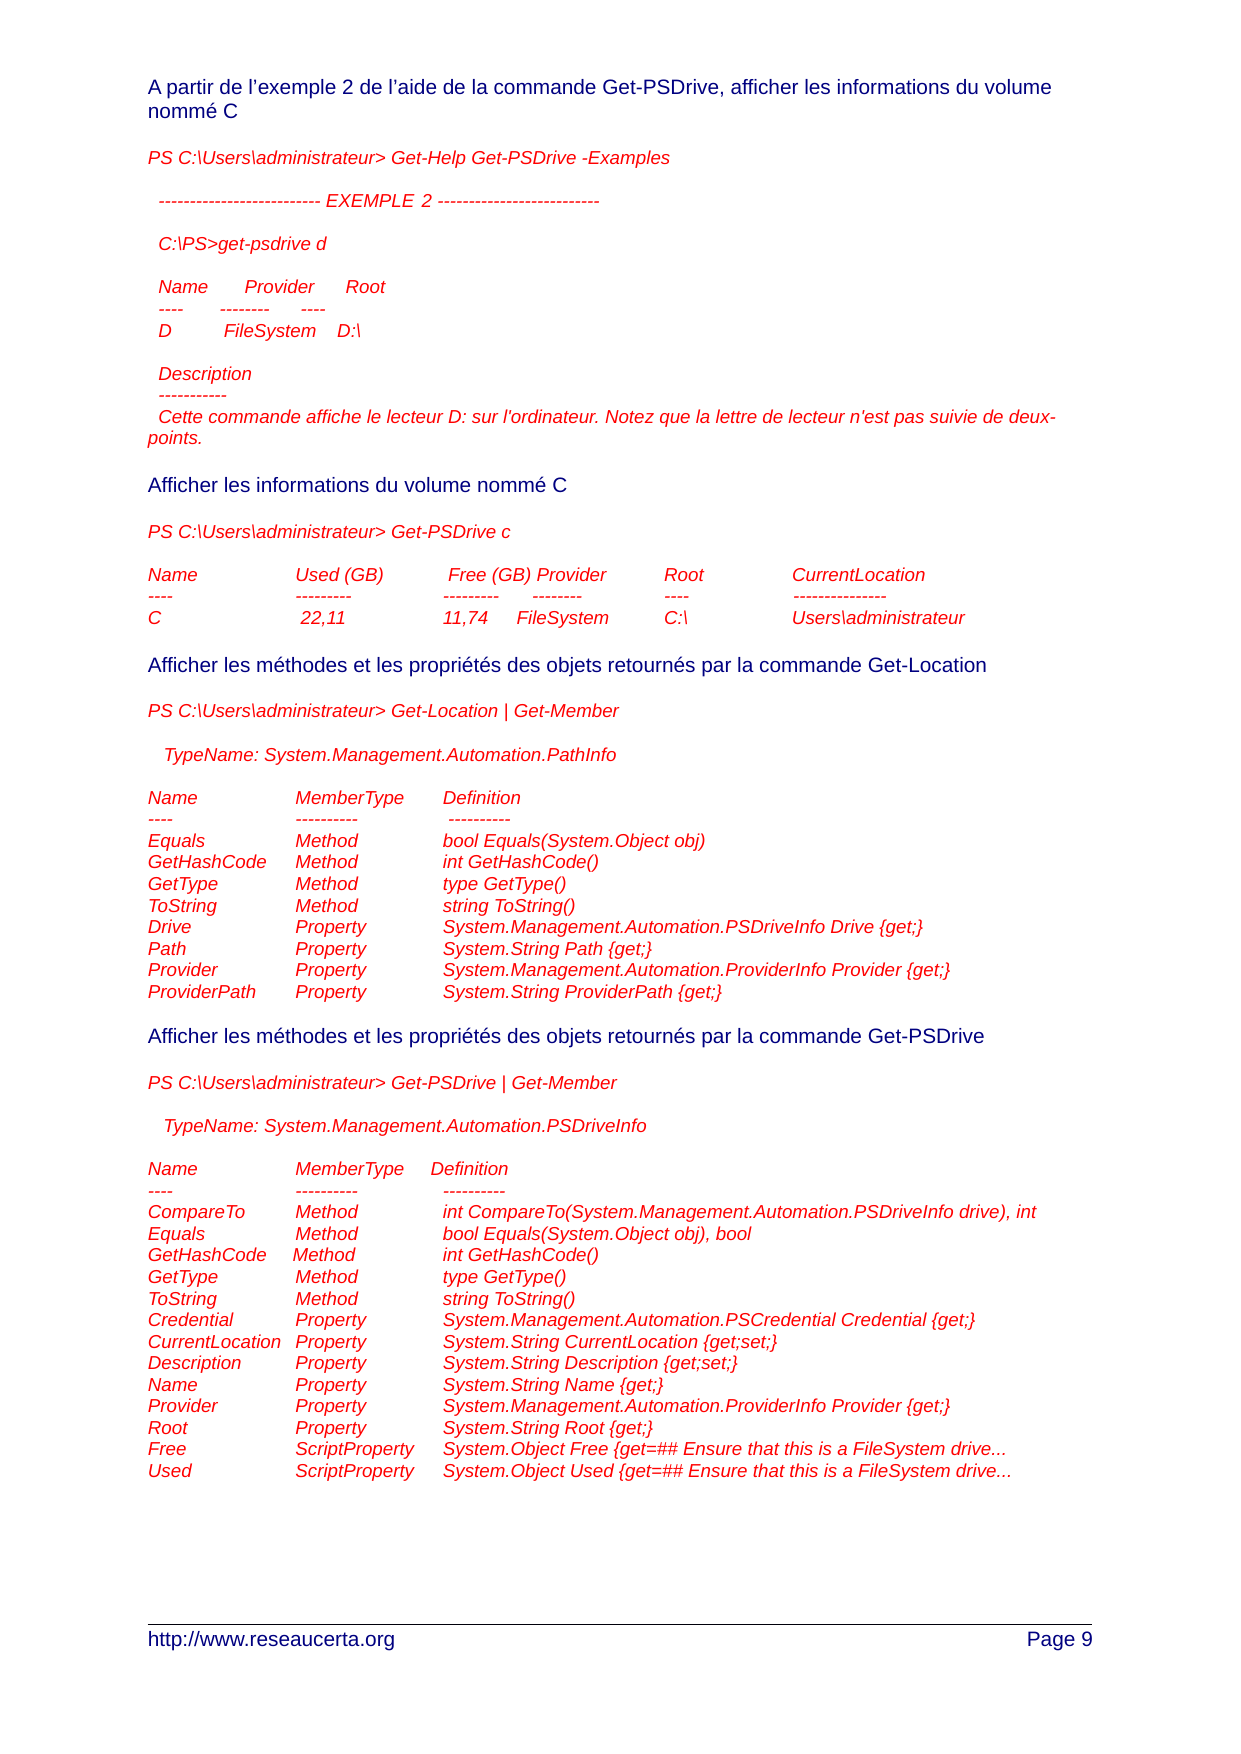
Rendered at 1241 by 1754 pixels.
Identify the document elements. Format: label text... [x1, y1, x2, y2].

text Afficher les méthodes et les propriétés des objets retournés par la commande Get-PSDrive [148, 1024, 1092, 1048]
text ---- -------- ---- [148, 298, 1092, 319]
text D FileSystem D:\ [148, 319, 1092, 341]
text GetHashCode Method int GetHashCode() [148, 851, 1092, 873]
text Name MemberType Definition [148, 787, 1092, 808]
text PS C:\Users\administrateur> Get-Help Get-PSDrive -Examples [148, 147, 1092, 168]
text PS C:\Users\administrateur> Get-PSDrive c [148, 521, 1092, 542]
text Provider Property System.Management.Automation.ProviderInfo Provider {get;} [148, 959, 1092, 981]
text ToString Method string ToString() [148, 894, 1092, 916]
text Equals Method bool Equals(System.Object obj) [148, 830, 1092, 851]
text Cette commande affiche le lecteur D: sur l'ordinateur. Notez que la lettre de lecteur n'est pas suivie de deux-points. [148, 406, 1092, 449]
text Path Property System.String Path {get;} [148, 937, 1092, 959]
text PS C:\Users\administrateur> Get-Location | Get-Member [148, 700, 1092, 722]
text C 22,11 11,74 FileSystem C:\ Users\administrateur [148, 607, 1092, 628]
text ProviderPath Property System.String ProviderPath {get;} [148, 981, 1092, 1002]
text Name MemberType Definition [148, 1158, 1092, 1179]
text ---- --------- --------- -------- ---- --------------- [148, 585, 1092, 607]
text Description [148, 362, 1092, 384]
text ToString Method string ToString() [148, 1287, 1092, 1309]
text Free ScriptProperty System.Object Free {get=## Ensure that this is a FileSystem drive... [148, 1438, 1092, 1460]
text Name Property System.String Name {get;} [148, 1373, 1092, 1395]
text Used ScriptProperty System.Object Used {get=## Ensure that this is a FileSystem drive... [148, 1460, 1092, 1481]
text GetHashCode Method int GetHashCode() [148, 1244, 1092, 1266]
text A partir de l’exemple 2 de l’aide de la commande Get-PSDrive, afficher les informations du volume nommé C [148, 75, 1092, 123]
text Name Provider Root [148, 276, 1092, 298]
text CurrentLocation Property System.String CurrentLocation {get;set;} [148, 1330, 1092, 1352]
text PS C:\Users\administrateur> Get-PSDrive | Get-Member [148, 1072, 1092, 1093]
text GetType Method type GetType() [148, 1266, 1092, 1287]
text Afficher les informations du volume nommé C [148, 473, 1092, 497]
text TypeName: System.Management.Automation.PSDriveInfo [148, 1115, 1092, 1136]
text Provider Property System.Management.Automation.ProviderInfo Provider {get;} [148, 1395, 1092, 1417]
text GetType Method type GetType() [148, 873, 1092, 894]
text Drive Property System.Management.Automation.PSDriveInfo Drive {get;} [148, 916, 1092, 937]
text Credential Property System.Management.Automation.PSCredential Credential {get;} [148, 1309, 1092, 1330]
text TypeName: System.Management.Automation.PathInfo [148, 743, 1092, 765]
text -------------------------- EXEMPLE 2 -------------------------- [148, 190, 1092, 212]
text CompareTo Method int CompareTo(System.Management.Automation.PSDriveInfo drive), int [148, 1201, 1092, 1223]
text ----------- [148, 384, 1092, 406]
text Equals Method bool Equals(System.Object obj), bool [148, 1223, 1092, 1244]
text Root Property System.String Root {get;} [148, 1417, 1092, 1438]
text Name Used (GB) Free (GB) Provider Root CurrentLocation [148, 564, 1092, 585]
text ---- ---------- ---------- [148, 808, 1092, 830]
text C:\PS>get-psdrive d [148, 233, 1092, 255]
text ---- ---------- ---------- [148, 1179, 1092, 1201]
text Description Property System.String Description {get;set;} [148, 1352, 1092, 1373]
text Afficher les méthodes et les propriétés des objets retournés par la commande Get-Location [148, 652, 1092, 676]
